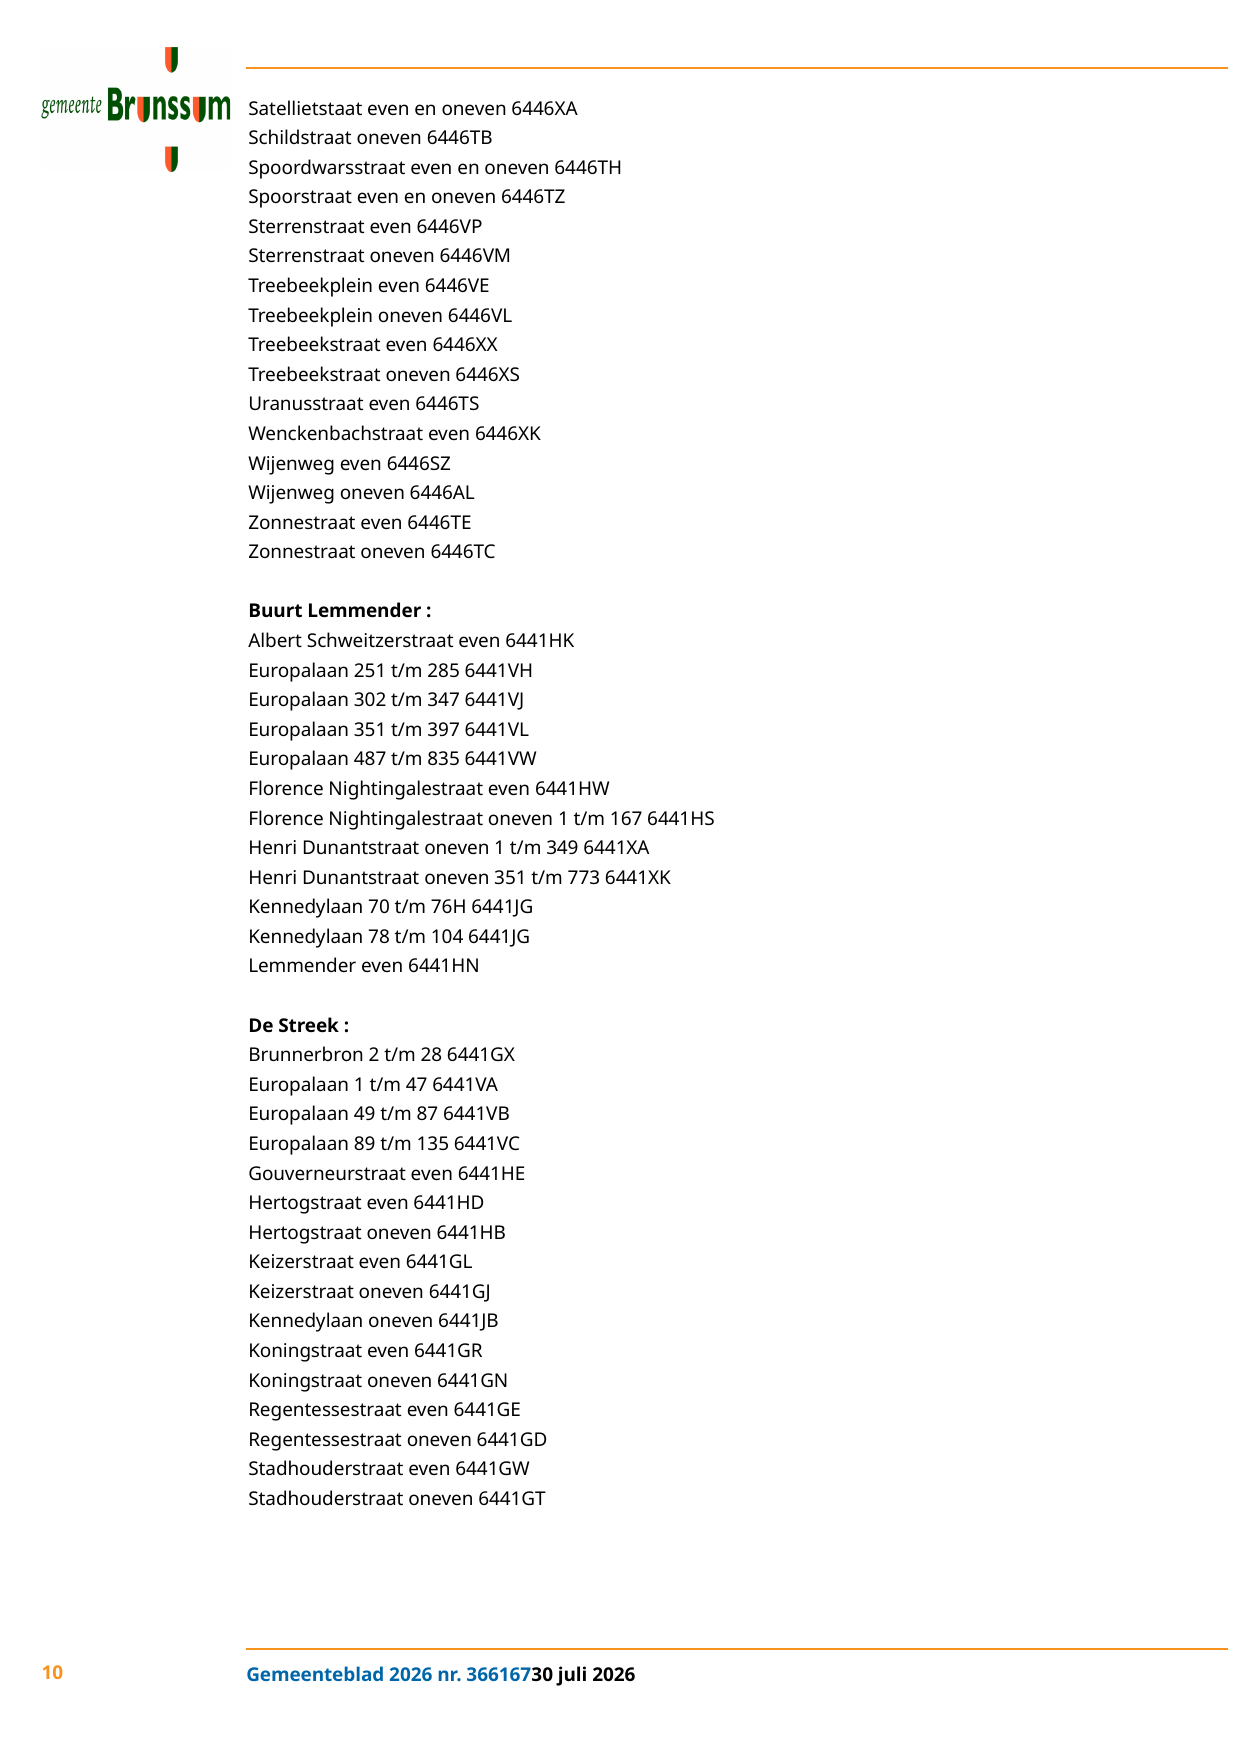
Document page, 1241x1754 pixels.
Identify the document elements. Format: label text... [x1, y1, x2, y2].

text Spoorstraat even en oneven 6446TZ [248, 183, 1152, 209]
text Henri Dunantstraat oneven 351 t/m 773 6441XK [248, 864, 1152, 890]
text Hertogstraat even 6441HD [248, 1189, 1152, 1215]
text Zonnestraat even 6446TE [248, 509, 1152, 535]
text Brunnerbron 2 t/m 28 6441GX [248, 1041, 1152, 1067]
text Schildstraat oneven 6446TB [248, 124, 1152, 150]
text Albert Schweitzerstraat even 6441HK [248, 627, 1152, 653]
text Florence Nightingalestraat oneven 1 t/m 167 6441HS [248, 805, 1152, 831]
text Buurt Lemmender : [248, 598, 1152, 623]
picture [41, 47, 231, 172]
text Europalaan 487 t/m 835 6441VW [248, 746, 1152, 771]
text Uranusstraat even 6446TS [248, 391, 1152, 416]
text Europalaan 302 t/m 347 6441VJ [248, 686, 1152, 712]
text Keizerstraat oneven 6441GJ [248, 1278, 1152, 1304]
text Koningstraat oneven 6441GN [248, 1367, 1152, 1393]
text Lemmender even 6441HN [248, 953, 1152, 978]
text Florence Nightingalestraat even 6441HW [248, 775, 1152, 801]
text Hertogstraat oneven 6441HB [248, 1219, 1152, 1245]
text Europalaan 89 t/m 135 6441VC [248, 1130, 1152, 1156]
text Zonnestraat oneven 6446TC [248, 538, 1152, 564]
text Regentessestraat even 6441GE [248, 1396, 1152, 1422]
text Henri Dunantstraat oneven 1 t/m 349 6441XA [248, 834, 1152, 860]
text Regentessestraat oneven 6441GD [248, 1426, 1152, 1452]
text Europalaan 251 t/m 285 6441VH [248, 657, 1152, 683]
text Gouverneurstraat even 6441HE [248, 1160, 1152, 1186]
text Satellietstaat even en oneven 6446XA [248, 95, 1152, 121]
text Kennedylaan 78 t/m 104 6441JG [248, 923, 1152, 949]
text Europalaan 351 t/m 397 6441VL [248, 716, 1152, 742]
text Treebeekstraat oneven 6446XS [248, 361, 1152, 387]
text Wenckenbachstraat even 6446XK [248, 420, 1152, 446]
text Sterrenstraat oneven 6446VM [248, 243, 1152, 268]
text Keizerstraat even 6441GL [248, 1248, 1152, 1274]
text Treebeekplein oneven 6446VL [248, 302, 1152, 328]
text Kennedylaan 70 t/m 76H 6441JG [248, 893, 1152, 919]
text Stadhouderstraat oneven 6441GT [248, 1485, 1152, 1511]
text Wijenweg even 6446SZ [248, 450, 1152, 476]
text Sterrenstraat even 6446VP [248, 213, 1152, 239]
text Wijenweg oneven 6446AL [248, 479, 1152, 505]
text Treebeekstraat even 6446XX [248, 331, 1152, 357]
text Koningstraat even 6441GR [248, 1337, 1152, 1363]
text Stadhouderstraat even 6441GW [248, 1456, 1152, 1481]
text Europalaan 49 t/m 87 6441VB [248, 1101, 1152, 1126]
text Spoordwarsstraat even en oneven 6446TH [248, 154, 1152, 180]
text Europalaan 1 t/m 47 6441VA [248, 1071, 1152, 1097]
text De Streek : [248, 1012, 1152, 1038]
text Kennedylaan oneven 6441JB [248, 1308, 1152, 1333]
text Treebeekplein even 6446VE [248, 272, 1152, 298]
